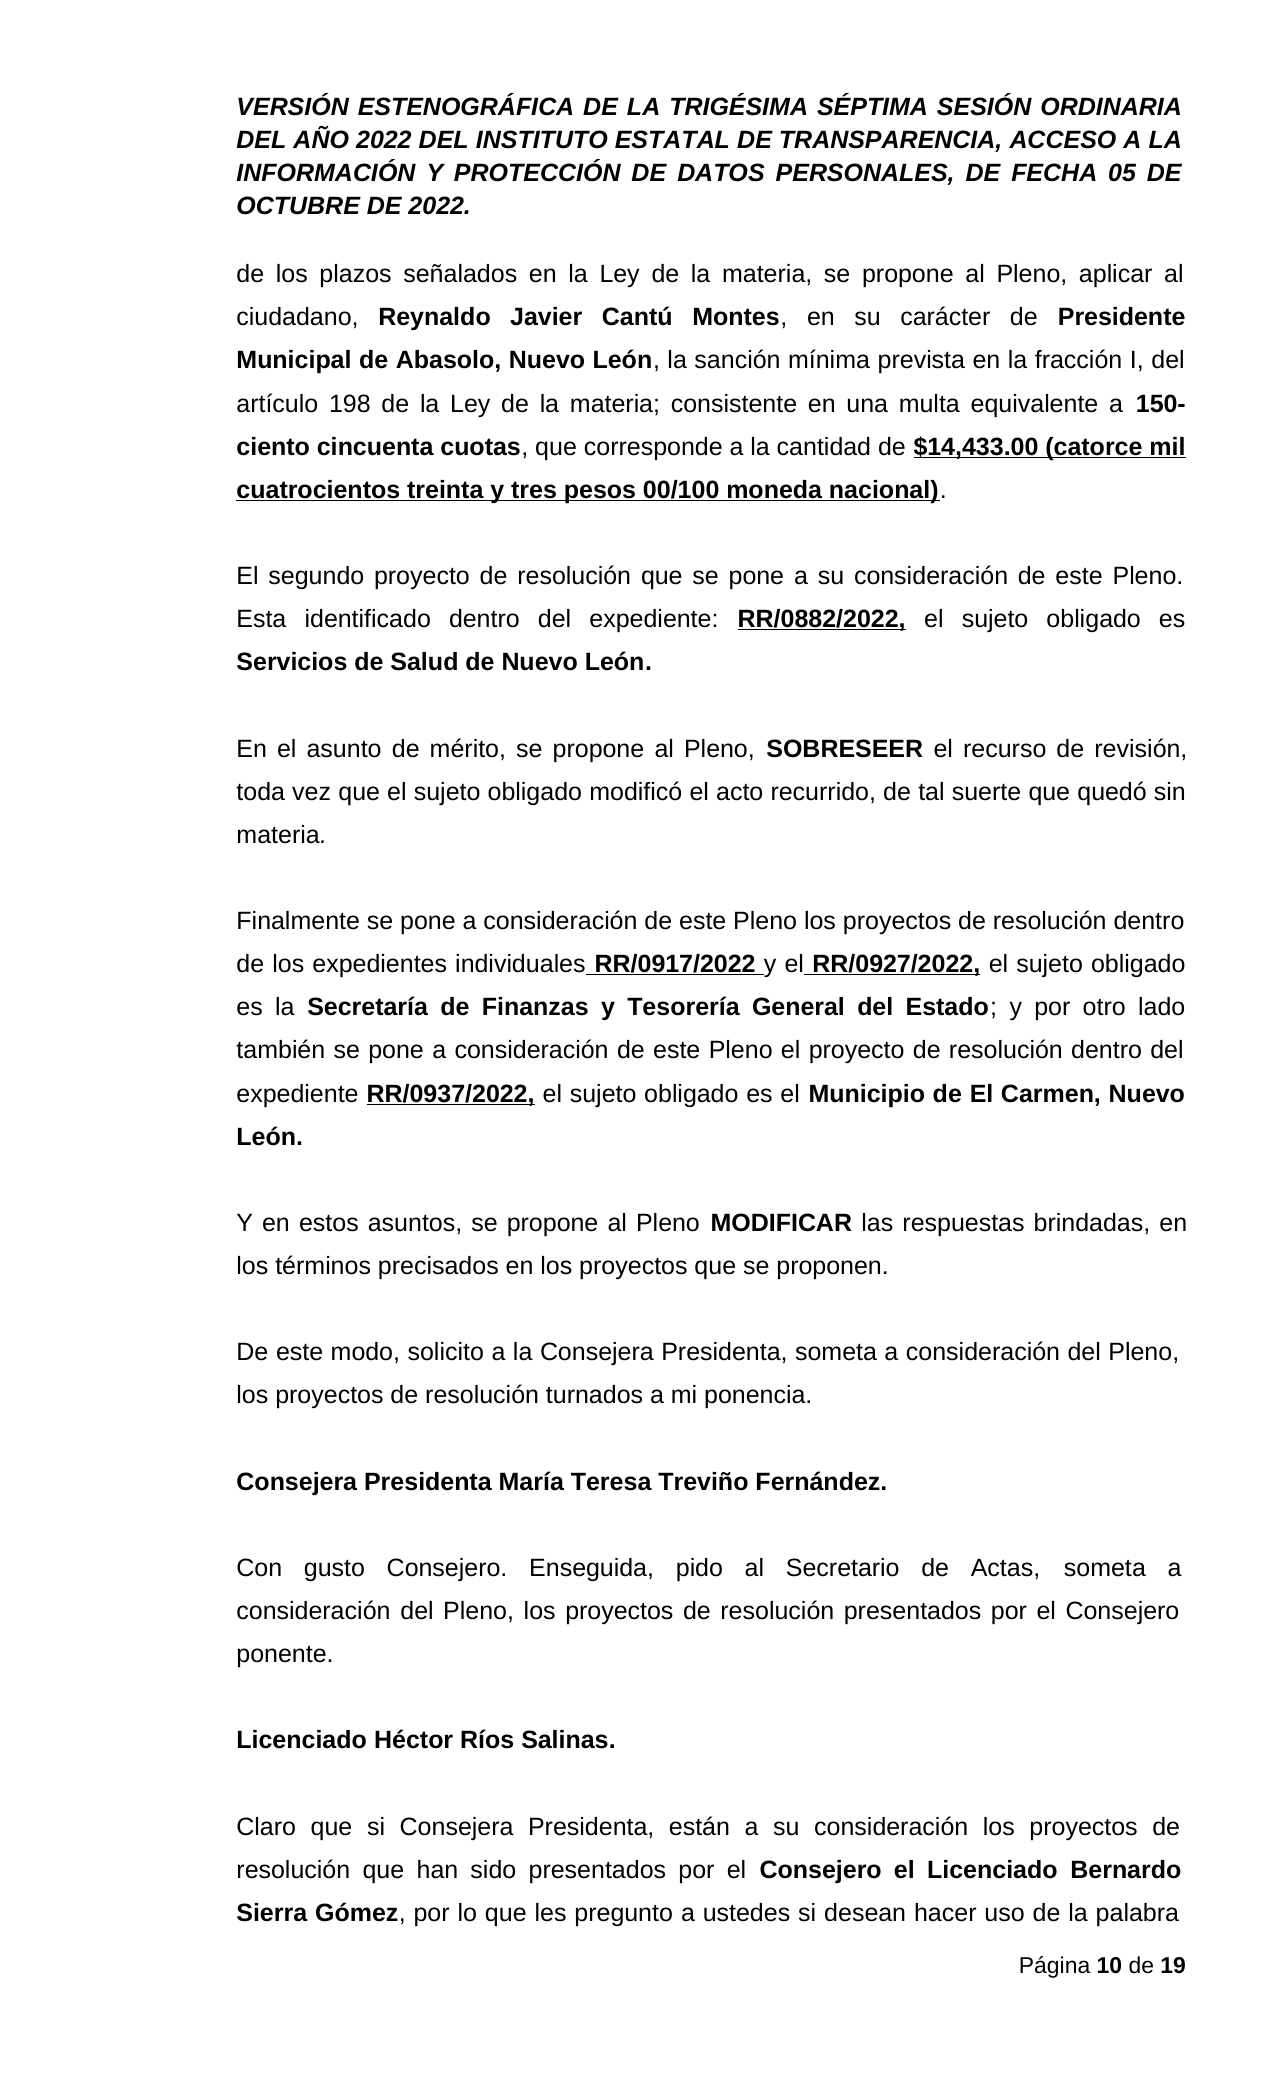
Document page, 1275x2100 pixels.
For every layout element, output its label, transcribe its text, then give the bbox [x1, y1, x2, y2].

text Con gusto Consejero. Enseguida, pido al Secretario de Actas, someta a consideración del Pleno, los proyectos de resolución presentados por el Consejero ponente. [236, 1553, 1181, 1668]
text Y en estos asuntos, se propone al Pleno MODIFICAR las respuestas brindadas, en los términos precisados en los proyectos que se proponen. [236, 1208, 1188, 1280]
text Consejera Presidenta María Teresa Treviño Fernández. [236, 1467, 1181, 1496]
text Claro que si Consejera Presidenta, están a su consideración los proyectos de resolución que han sido presentados por el Consejero el Licenciado Bernardo Sierra Gómez, por lo que les pregunto a ustedes si desean hacer uso de la palabra [236, 1812, 1181, 1927]
text Finalmente se pone a consideración de este Pleno los proyectos de resolución dentro de los expedientes individuales RR/0917/2022 y el RR/0927/2022, el sujeto obligado es la Secretaría de Finanzas y Tesorería General del Estado; y por otro lado también se pone a consideración de este Pleno el proyecto de resolución dentro del expediente RR/0937/2022, el sujeto obligado es el Municipio de El Carmen, Nuevo León. [236, 906, 1186, 1151]
text De este modo, solicito a la Consejera Presidenta, someta a consideración del Pleno, los proyectos de resolución turnados a mi ponencia. [236, 1337, 1181, 1409]
text El segundo proyecto de resolución que se pone a su consideración de este Pleno. Esta identificado dentro del expediente: RR/0882/2022, el sujeto obligado es Servicios de Salud de Nuevo León. [236, 561, 1186, 676]
text Licenciado Héctor Ríos Salinas. [236, 1726, 1181, 1754]
text de los plazos señalados en la Ley de la materia, se propone al Pleno, aplicar al ciudadano, Reynaldo Javier Cantú Montes, en su carácter de Presidente Municipal de Abasolo, Nuevo León, la sanción mínima prevista en la fracción I, del artículo 198 de la Ley de la materia; consistente en una multa equivalente a 150-ciento cincuenta cuotas, que corresponde a la cantidad de $14,433.00 (catorce mil cuatrocientos treinta y tres pesos 00/100 moneda nacional). [236, 259, 1186, 504]
text En el asunto de mérito, se propone al Pleno, SOBRESEER el recurso de revisión, toda vez que el sujeto obligado modificó el acto recurrido, de tal suerte que quedó sin materia. [236, 734, 1188, 849]
